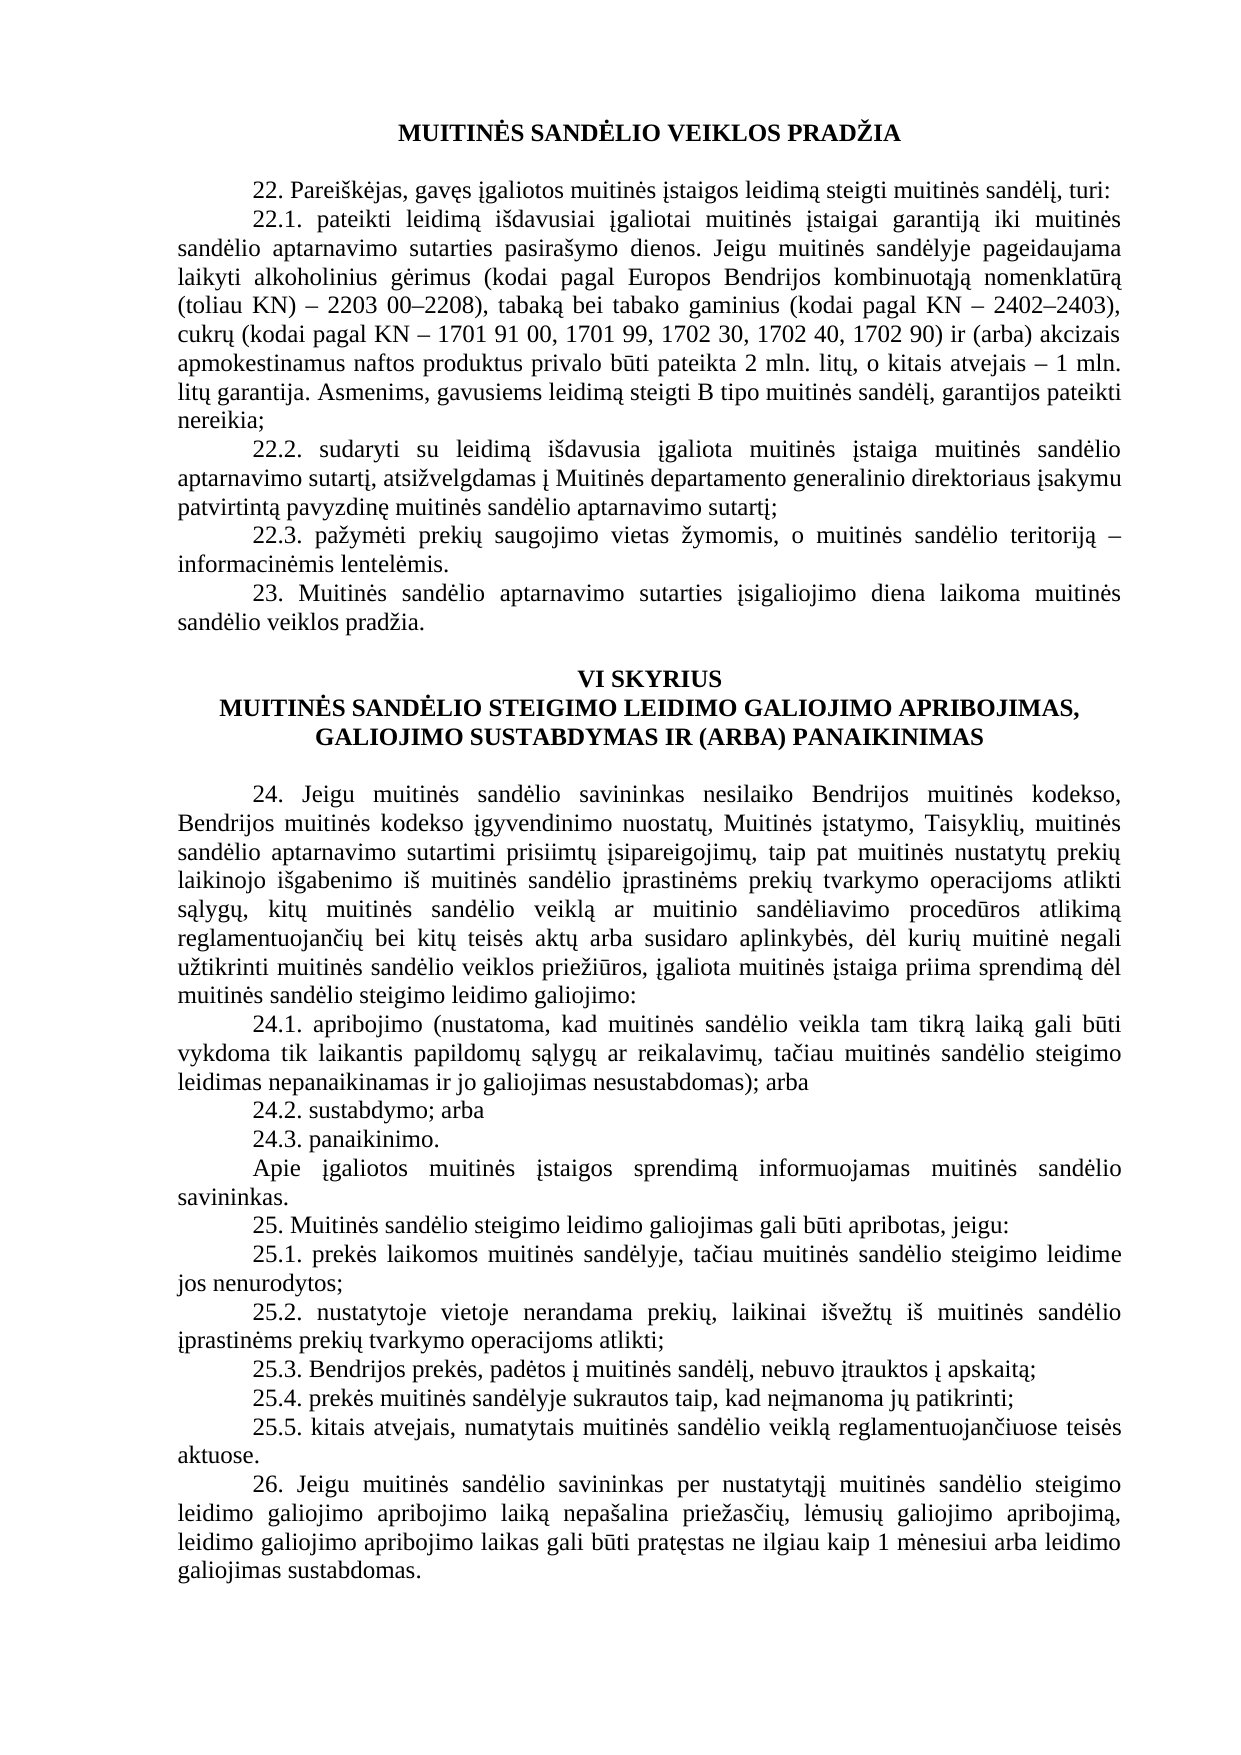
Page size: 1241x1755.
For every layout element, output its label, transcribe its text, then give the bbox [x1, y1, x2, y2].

text 26. Jeigu muitinės sandėlio savininkas per nustatytąjį muitinės sandėlio steigimo leidimo galiojimo apribojimo laiką nepašalina priežasčių, lėmusių galiojimo apribojimą, leidimo galiojimo apribojimo laikas gali būti pratęstas ne ilgiau kaip 1 mėnesiui arba leidimo galiojimas sustabdomas. [177, 1469, 1122, 1584]
text 25.4. prekės muitinės sandėlyje sukrautos taip, kad neįmanoma jų patikrinti; [177, 1383, 1122, 1412]
text 24.1. apribojimo (nustatoma, kad muitinės sandėlio veikla tam tikrą laiką gali būti vykdoma tik laikantis papildomų sąlygų ar reikalavimų, tačiau muitinės sandėlio steigimo leidimas nepanaikinamas ir jo galiojimas nesustabdomas); arba [177, 1009, 1122, 1096]
text 25. Muitinės sandėlio steigimo leidimo galiojimas gali būti apribotas, jeigu: [177, 1211, 1122, 1239]
text 24.2. sustabdymo; arba [177, 1096, 1122, 1124]
text 24.3. panaikinimo. [177, 1124, 1122, 1153]
text MUITINĖS SANDĖLIO STEIGIMO LEIDIMO GALIOJIMO APRIBOJIMAS, GALIOJIMO SUSTABDYMAS IR (ARBA) PANAIKINIMAS [177, 693, 1122, 751]
text 25.1. prekės laikomos muitinės sandėlyje, tačiau muitinės sandėlio steigimo leidime jos nenurodytos; [177, 1239, 1122, 1297]
text 24. Jeigu muitinės sandėlio savininkas nesilaiko Bendrijos muitinės kodekso, Bendrijos muitinės kodekso įgyvendinimo nuostatų, Muitinės įstatymo, Taisyklių, muitinės sandėlio aptarnavimo sutartimi prisiimtų įsipareigojimų, taip pat muitinės nustatytų prekių laikinojo išgabenimo iš muitinės sandėlio įprastinėms prekių tvarkymo operacijoms atlikti sąlygų, kitų muitinės sandėlio veiklą ar muitinio sandėliavimo procedūros atlikimą reglamentuojančių bei kitų teisės aktų arba susidaro aplinkybės, dėl kurių muitinė negali užtikrinti muitinės sandėlio veiklos priežiūros, įgaliota muitinės įstaiga priima sprendimą dėl muitinės sandėlio steigimo leidimo galiojimo: [177, 779, 1122, 1009]
text 22.1. pateikti leidimą išdavusiai įgaliotai muitinės įstaigai garantiją iki muitinės sandėlio aptarnavimo sutarties pasirašymo dienos. Jeigu muitinės sandėlyje pageidaujama laikyti alkoholinius gėrimus (kodai pagal Europos Bendrijos kombinuotąją nomenklatūrą (toliau KN) – 2203 00–2208), tabaką bei tabako gaminius (kodai pagal KN – 2402–2403), cukrų (kodai pagal KN – 1701 91 00, 1701 99, 1702 30, 1702 40, 1702 90) ir (arba) akcizais apmokestinamus naftos produktus privalo būti pateikta 2 mln. litų, o kitais atvejais – 1 mln. litų garantija. Asmenims, gavusiems leidimą steigti B tipo muitinės sandėlį, garantijos pateikti nereikia; [177, 204, 1122, 434]
text 23. Muitinės sandėlio aptarnavimo sutarties įsigaliojimo diena laikoma muitinės sandėlio veiklos pradžia. [177, 578, 1122, 636]
text 22. Pareiškėjas, gavęs įgaliotos muitinės įstaigos leidimą steigti muitinės sandėlį, turi: [177, 176, 1122, 204]
text Apie įgaliotos muitinės įstaigos sprendimą informuojamas muitinės sandėlio savininkas. [177, 1153, 1122, 1211]
text 22.2. sudaryti su leidimą išdavusia įgaliota muitinės įstaiga muitinės sandėlio aptarnavimo sutartį, atsižvelgdamas į Muitinės departamento generalinio direktoriaus įsakymu patvirtintą pavyzdinę muitinės sandėlio aptarnavimo sutartį; [177, 434, 1122, 521]
text 25.2. nustatytoje vietoje nerandama prekių, laikinai išvežtų iš muitinės sandėlio įprastinėms prekių tvarkymo operacijoms atlikti; [177, 1297, 1122, 1354]
text 25.3. Bendrijos prekės, padėtos į muitinės sandėlį, nebuvo įtrauktos į apskaitą; [177, 1354, 1122, 1383]
text MUITINĖS SANDĖLIO VEIKLOS PRADŽIA [177, 118, 1122, 147]
text 22.3. pažymėti prekių saugojimo vietas žymomis, o muitinės sandėlio teritoriją – informacinėmis lentelėmis. [177, 521, 1122, 578]
text VI SKYRIUS [177, 664, 1122, 693]
text 25.5. kitais atvejais, numatytais muitinės sandėlio veiklą reglamentuojančiuose teisės aktuose. [177, 1412, 1122, 1469]
